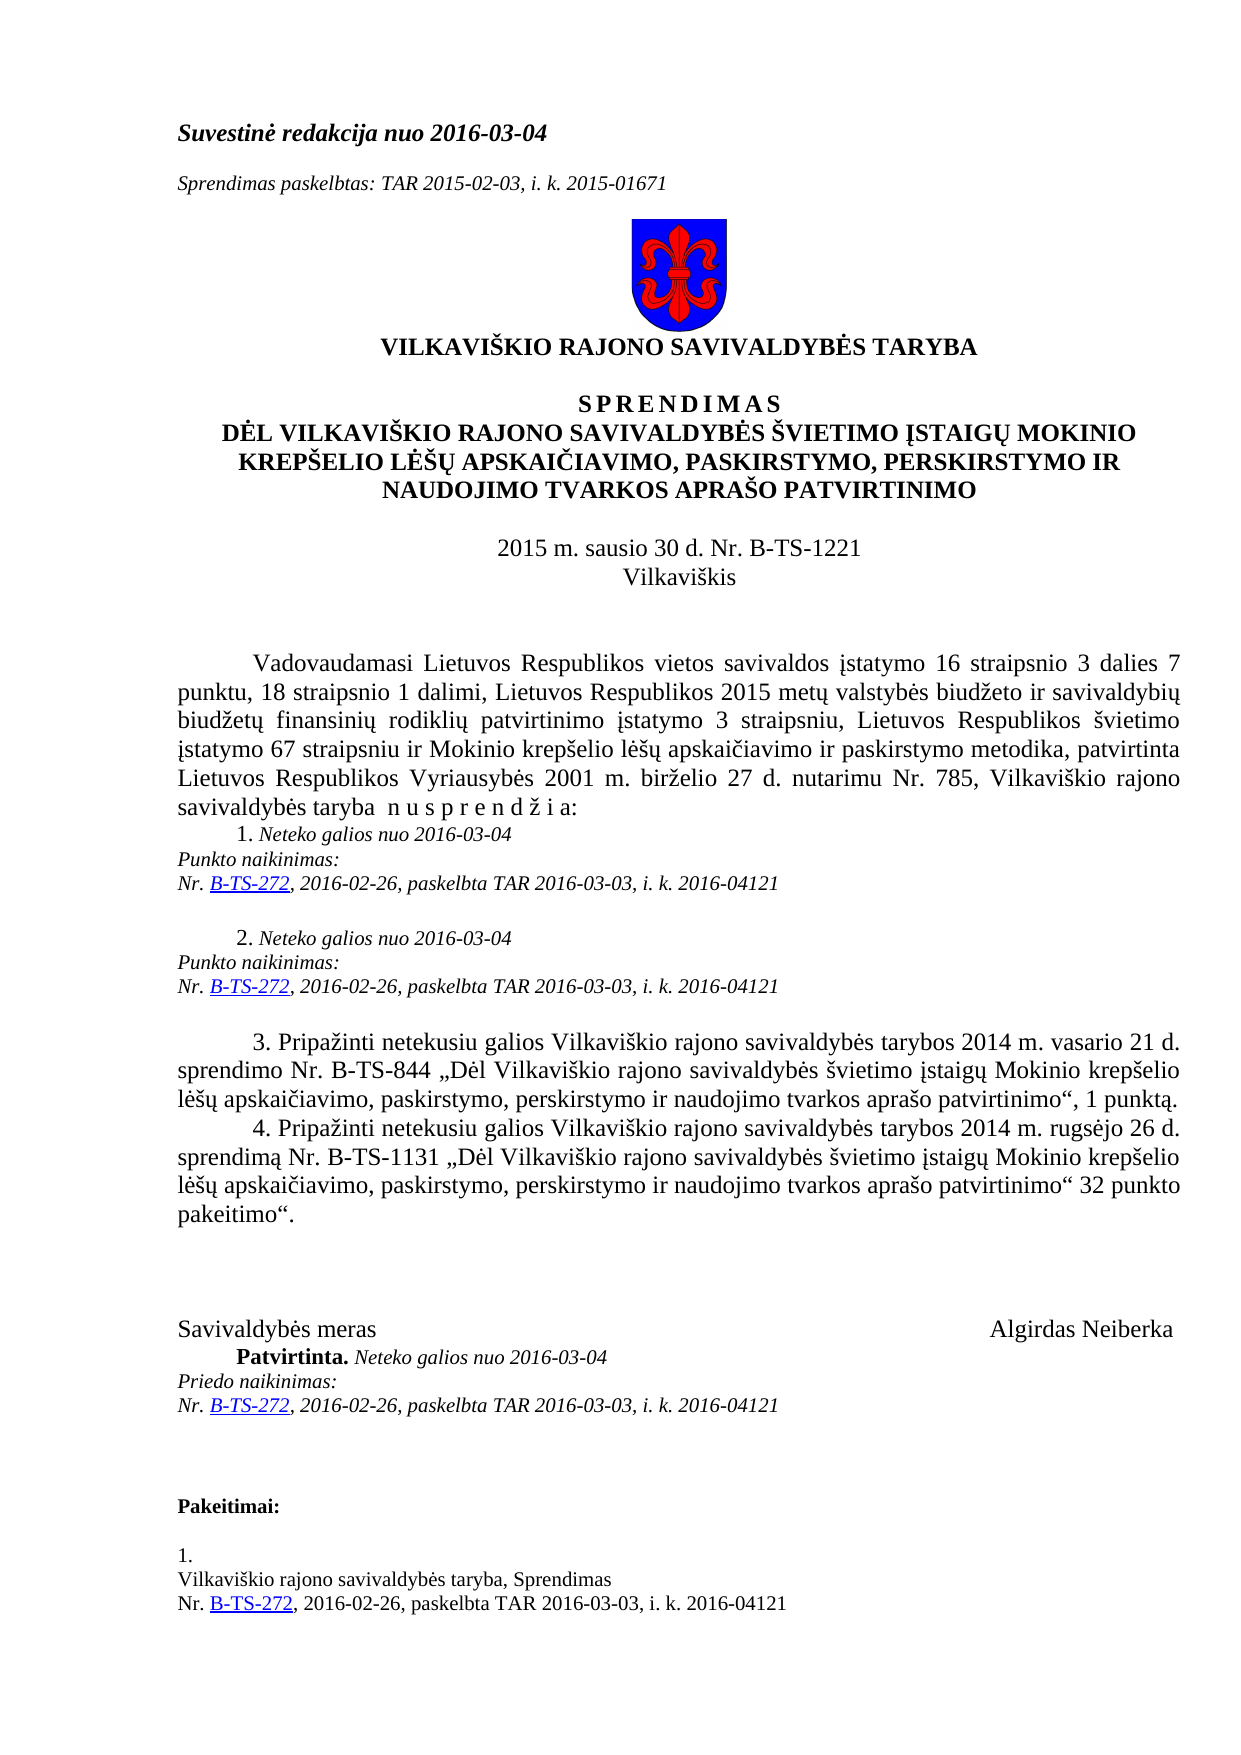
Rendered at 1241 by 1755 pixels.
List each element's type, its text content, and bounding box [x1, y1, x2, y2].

text Suvestinė redakcija nuo 2016-03-04 [177, 118, 1181, 147]
text Nr. B-TS-272, 2016-02-26, paskelbta TAR 2016-03-03, i. k. 2016-04121 [177, 871, 1181, 895]
text 1. [177, 1542, 1181, 1567]
text Nr. B-TS-272, 2016-02-26, paskelbta TAR 2016-03-03, i. k. 2016-04121 [177, 974, 1181, 998]
text Punkto naikinimas: [177, 847, 1181, 871]
text DĖL VILKAVIŠKIO RAJONO SAVIVALDYBĖS ŠVIETIMO ĮSTAIGŲ MOKINIO KREPŠELIO LĖŠŲ APSKAIČIAVIMO, PASKIRSTYMO, PERSKIRSTYMO IR NAUDOJIMO TVARKOS APRAŠO PATVIRTINIMO [177, 418, 1181, 504]
text 3. Pripažinti netekusiu galios Vilkaviškio rajono savivaldybės tarybos 2014 m. vasario 21 d. sprendimo Nr. B-TS-844 „Dėl Vilkaviškio rajono savivaldybės švietimo įstaigų Mokinio krepšelio lėšų apskaičiavimo, paskirstymo, perskirstymo ir naudojimo tvarkos aprašo patvirtinimo“, 1 punktą. [177, 1027, 1181, 1113]
text Vadovaudamasi Lietuvos Respublikos vietos savivaldos įstatymo 16 straipsnio 3 dalies 7 punktu, 18 straipsnio 1 dalimi, Lietuvos Respublikos 2015 metų valstybės biudžeto ir savivaldybių biudžetų finansinių rodiklių patvirtinimo įstatymo 3 straipsniu, Lietuvos Respublikos švietimo įstatymo 67 straipsniu ir Mokinio krepšelio lėšų apskaičiavimo ir paskirstymo metodika, patvirtinta Lietuvos Respublikos Vyriausybės 2001 m. birželio 27 d. nutarimu Nr. 785, Vilkaviškio rajono savivaldybės taryba n u s p r e n d ž i a: [177, 648, 1181, 820]
text Sprendimas paskelbtas: TAR 2015-02-03, i. k. 2015-01671 [177, 171, 1181, 195]
text 4. Pripažinti netekusiu galios Vilkaviškio rajono savivaldybės tarybos 2014 m. rugsėjo 26 d. sprendimą Nr. B-TS-1131 „Dėl Vilkaviškio rajono savivaldybės švietimo įstaigų Mokinio krepšelio lėšų apskaičiavimo, paskirstymo, perskirstymo ir naudojimo tvarkos aprašo patvirtinimo“ 32 punkto pakeitimo“. [177, 1113, 1181, 1228]
text Nr. B-TS-272, 2016-02-26, paskelbta TAR 2016-03-03, i. k. 2016-04121 [177, 1591, 1181, 1615]
text 2015 m. sausio 30 d. Nr. B-TS-1221 [177, 533, 1181, 562]
text Punkto naikinimas: [177, 950, 1181, 974]
text Priedo naikinimas: [177, 1369, 1181, 1393]
text Savivaldybės meras Algirdas Neiberka [177, 1314, 1181, 1343]
text Patvirtinta. Neteko galios nuo 2016-03-04 [177, 1343, 1181, 1369]
text 1. Neteko galios nuo 2016-03-04 [177, 820, 1181, 847]
text Nr. B-TS-272, 2016-02-26, paskelbta TAR 2016-03-03, i. k. 2016-04121 [177, 1393, 1181, 1417]
text SpREndimas [177, 389, 1181, 418]
text VILKAVIŠKIO RAJONO SAVIVALDYBĖS TARYBA [177, 332, 1181, 360]
text Vilkaviškis [177, 562, 1181, 590]
text 2. Neteko galios nuo 2016-03-04 [177, 923, 1181, 950]
text Pakeitimai: [177, 1494, 1181, 1518]
text Vilkaviškio rajono savivaldybės taryba, Sprendimas [177, 1567, 1181, 1591]
